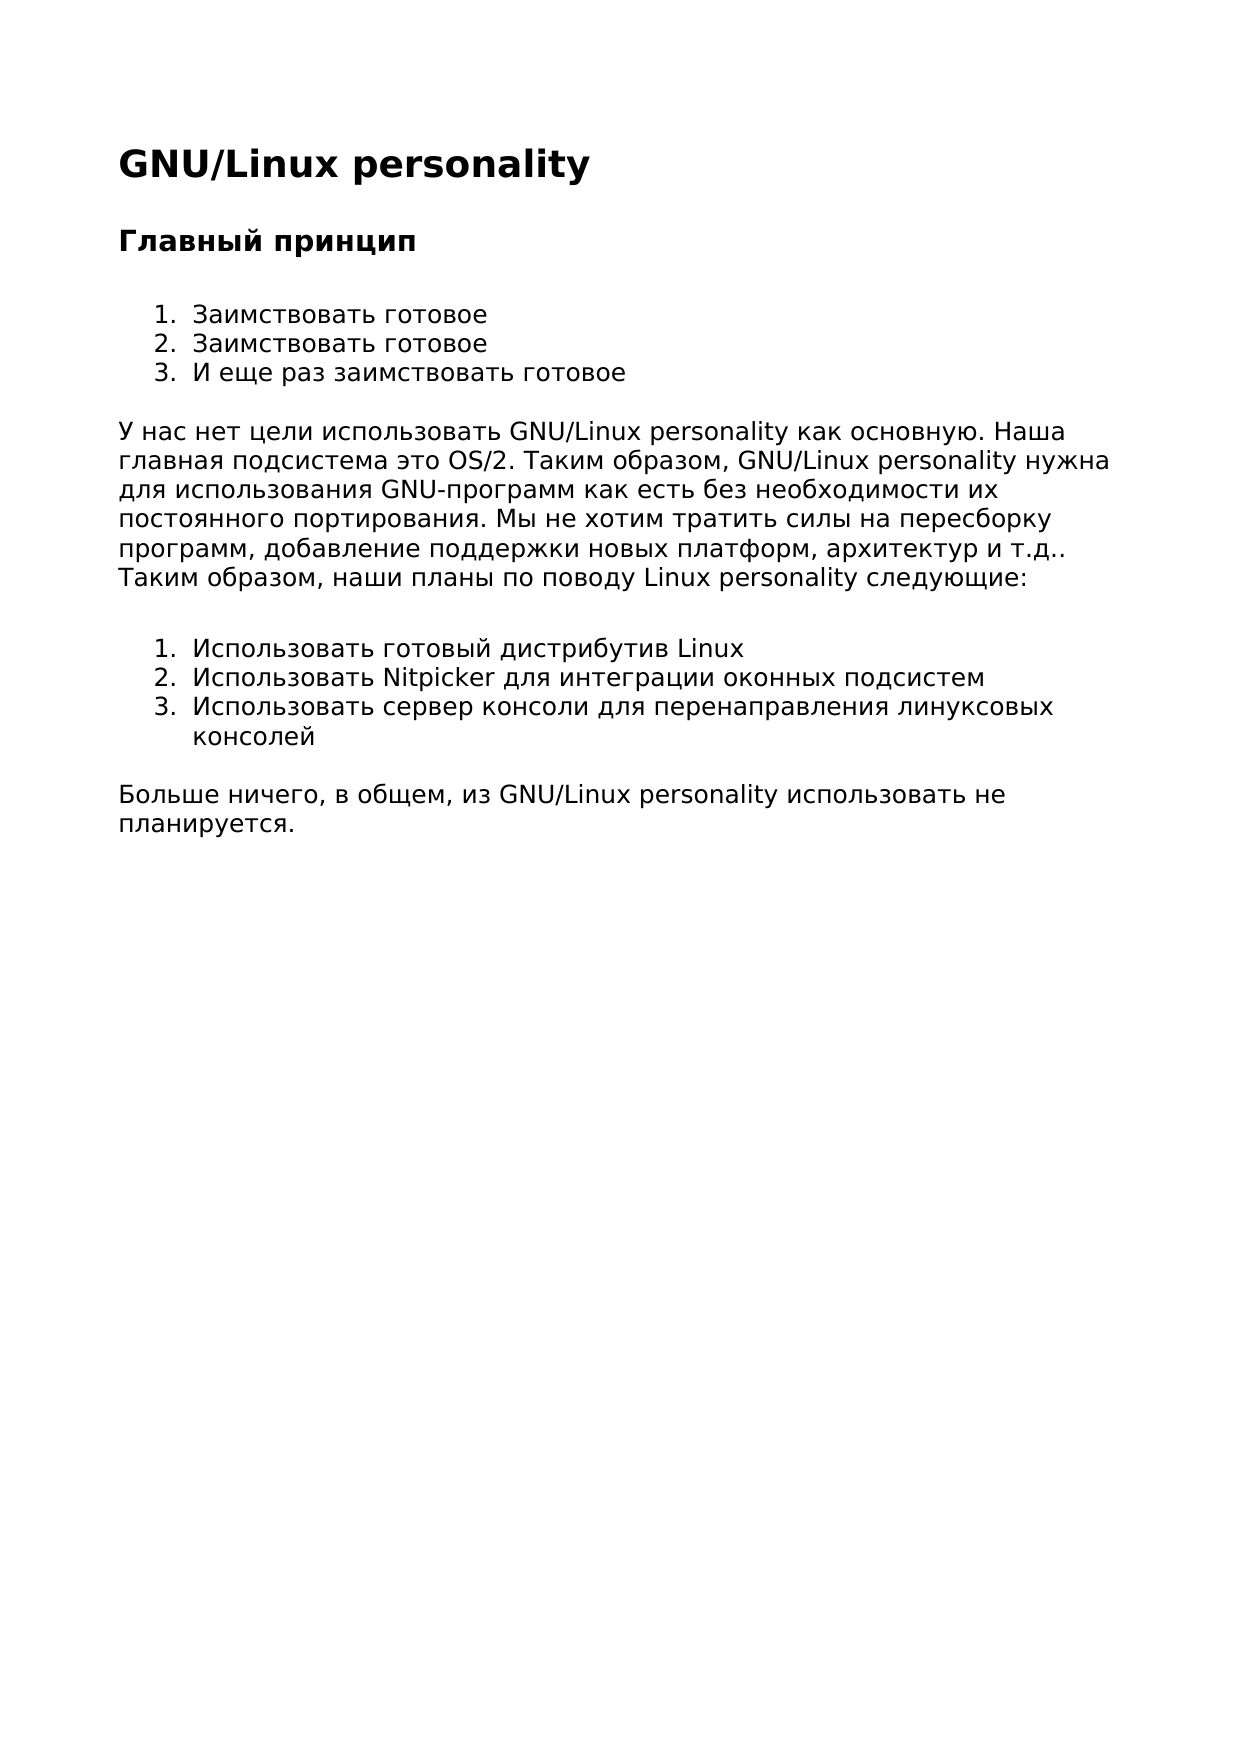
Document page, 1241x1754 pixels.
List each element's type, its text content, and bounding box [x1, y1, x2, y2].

list Использовать готовый дистрибутив Linux [177, 634, 1122, 663]
text Больше ничего, в общем, из GNU/Linux personality использовать не планируется. [118, 780, 1122, 839]
text У нас нет цели использовать GNU/Linux personality как основную. Наша главная подсистема это OS/2. Таким образом, GNU/Linux personality нужна для использования GNU-программ как есть без необходимости их постоянного портирования. Мы не хотим тратить силы на пересборку программ, добавление поддержки новых платформ, архитектур и т.д.. Таким образом, наши планы по поводу Linux personality следующие: [118, 417, 1122, 592]
list Заимствовать готовое [177, 329, 1122, 358]
subtitle GNU/Linux personality [118, 143, 1122, 187]
list Использовать сервер консоли для перенаправления линуксовых консолей [177, 692, 1122, 751]
list И еще раз заимствовать готовое [177, 358, 1122, 388]
list Заимствовать готовое [177, 300, 1122, 329]
list Использовать Nitpicker для интеграции оконных подсистем [177, 663, 1122, 692]
subtitle Главный принцип [118, 224, 1122, 258]
